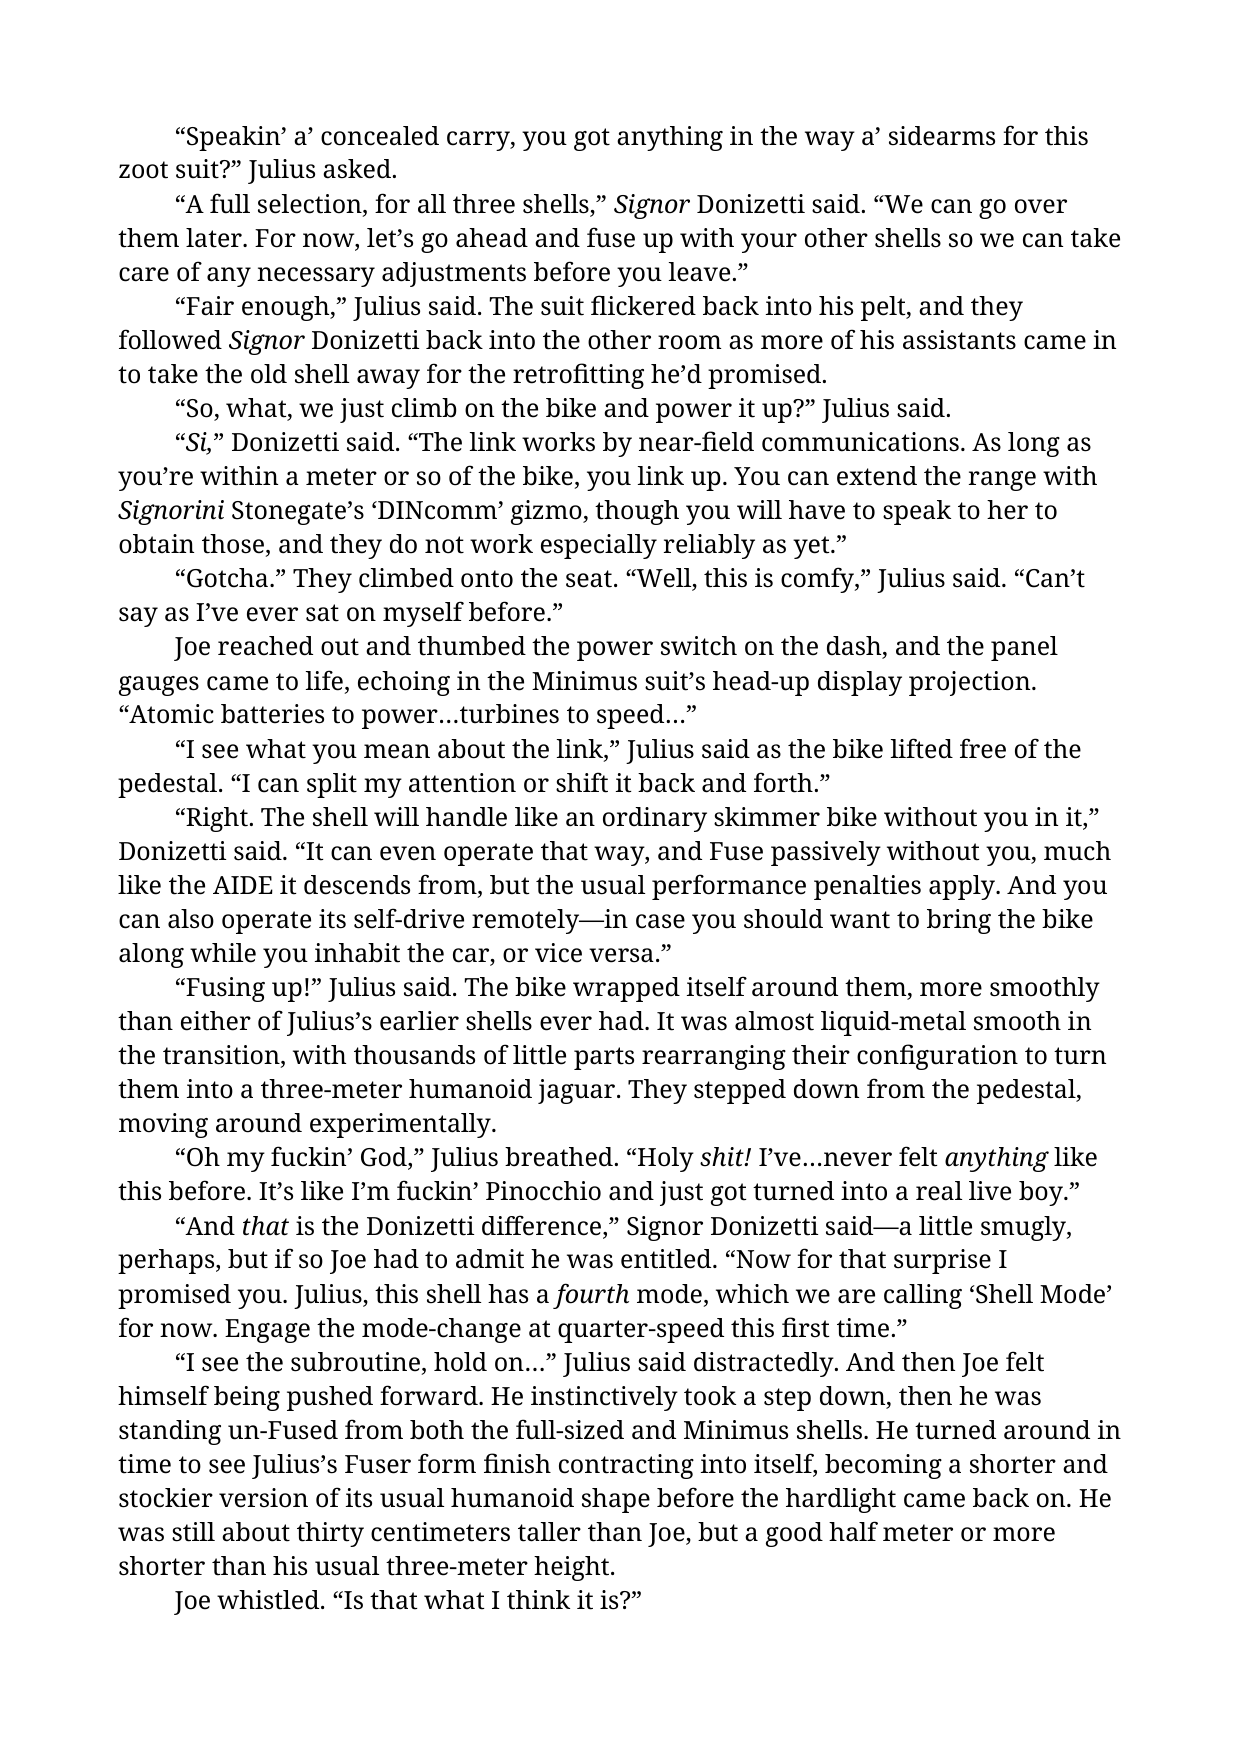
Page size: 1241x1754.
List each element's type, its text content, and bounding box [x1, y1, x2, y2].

text “So, what, we just climb on the bike and power it up?” Julius said. [118, 391, 1122, 425]
text “Speakin’ a’ concealed carry, you got anything in the way a’ sidearms for this zoot suit?” Julius asked. [118, 118, 1122, 186]
text “Right. The shell will handle like an ordinary skimmer bike without you in it,” Donizetti said. “It can even operate that way, and Fuse passively without you, much like the AIDE it descends from, but the usual performance penalties apply. And you can also operate its self-drive remotely—in case you should want to bring the bike along while you inhabit the car, or vice versa.” [118, 799, 1122, 970]
text Joe reached out and thumbed the power switch on the dash, and the panel gauges came to life, echoing in the Minimus suit’s head-up display projection. “Atomic batteries to power…turbines to speed…” [118, 629, 1122, 731]
text “I see the subroutine, hold on…” Julius said distractedly. And then Joe felt himself being pushed forward. He instinctively took a step down, then he was standing un-Fused from both the full-sized and Minimus shells. He turned around in time to see Julius’s Fuser form finish contracting into itself, becoming a shorter and stockier version of its usual humanoid shape before the hardlight came back on. He was still about thirty centimeters taller than Joe, but a good half meter or more shorter than his usual three-meter height. [118, 1344, 1122, 1583]
text “Si,” Donizetti said. “The link works by near-field communications. As long as you’re within a meter or so of the bike, you link up. You can extend the range with Signorini Stonegate’s ‘DINcomm’ gizmo, though you will have to speak to her to obtain those, and they do not work especially reliably as yet.” [118, 425, 1122, 561]
text “Gotcha.” They climbed onto the seat. “Well, this is comfy,” Julius said. “Can’t say as I’ve ever sat on myself before.” [118, 561, 1122, 629]
text “I see what you mean about the link,” Julius said as the bike lifted free of the pedestal. “I can split my attention or shift it back and forth.” [118, 731, 1122, 799]
text “A full selection, for all three shells,” Signor Donizetti said. “We can go over them later. For now, let’s go ahead and fuse up with your other shells so we can take care of any necessary adjustments before you leave.” [118, 186, 1122, 288]
text “And that is the Donizetti difference,” Signor Donizetti said—a little smugly, perhaps, but if so Joe had to admit he was entitled. “Now for that surprise I promised you. Julius, this shell has a fourth mode, which we are calling ‘Shell Mode’ for now. Engage the mode-change at quarter-speed this first time.” [118, 1208, 1122, 1344]
text “Oh my fuckin’ God,” Julius breathed. “Holy shit! I’ve…never felt anything like this before. It’s like I’m fuckin’ Pinocchio and just got turned into a real live boy.” [118, 1140, 1122, 1208]
text “Fusing up!” Julius said. The bike wrapped itself around them, more smoothly than either of Julius’s earlier shells ever had. It was almost liquid-metal smooth in the transition, with thousands of little parts rearranging their configuration to turn them into a three-meter humanoid jaguar. They stepped down from the pedestal, moving around experimentally. [118, 970, 1122, 1140]
text Joe whistled. “Is that what I think it is?” [118, 1583, 1122, 1617]
text “Fair enough,” Julius said. The suit flickered back into his pelt, and they followed Signor Donizetti back into the other room as more of his assistants came in to take the old shell away for the retrofitting he’d promised. [118, 288, 1122, 391]
